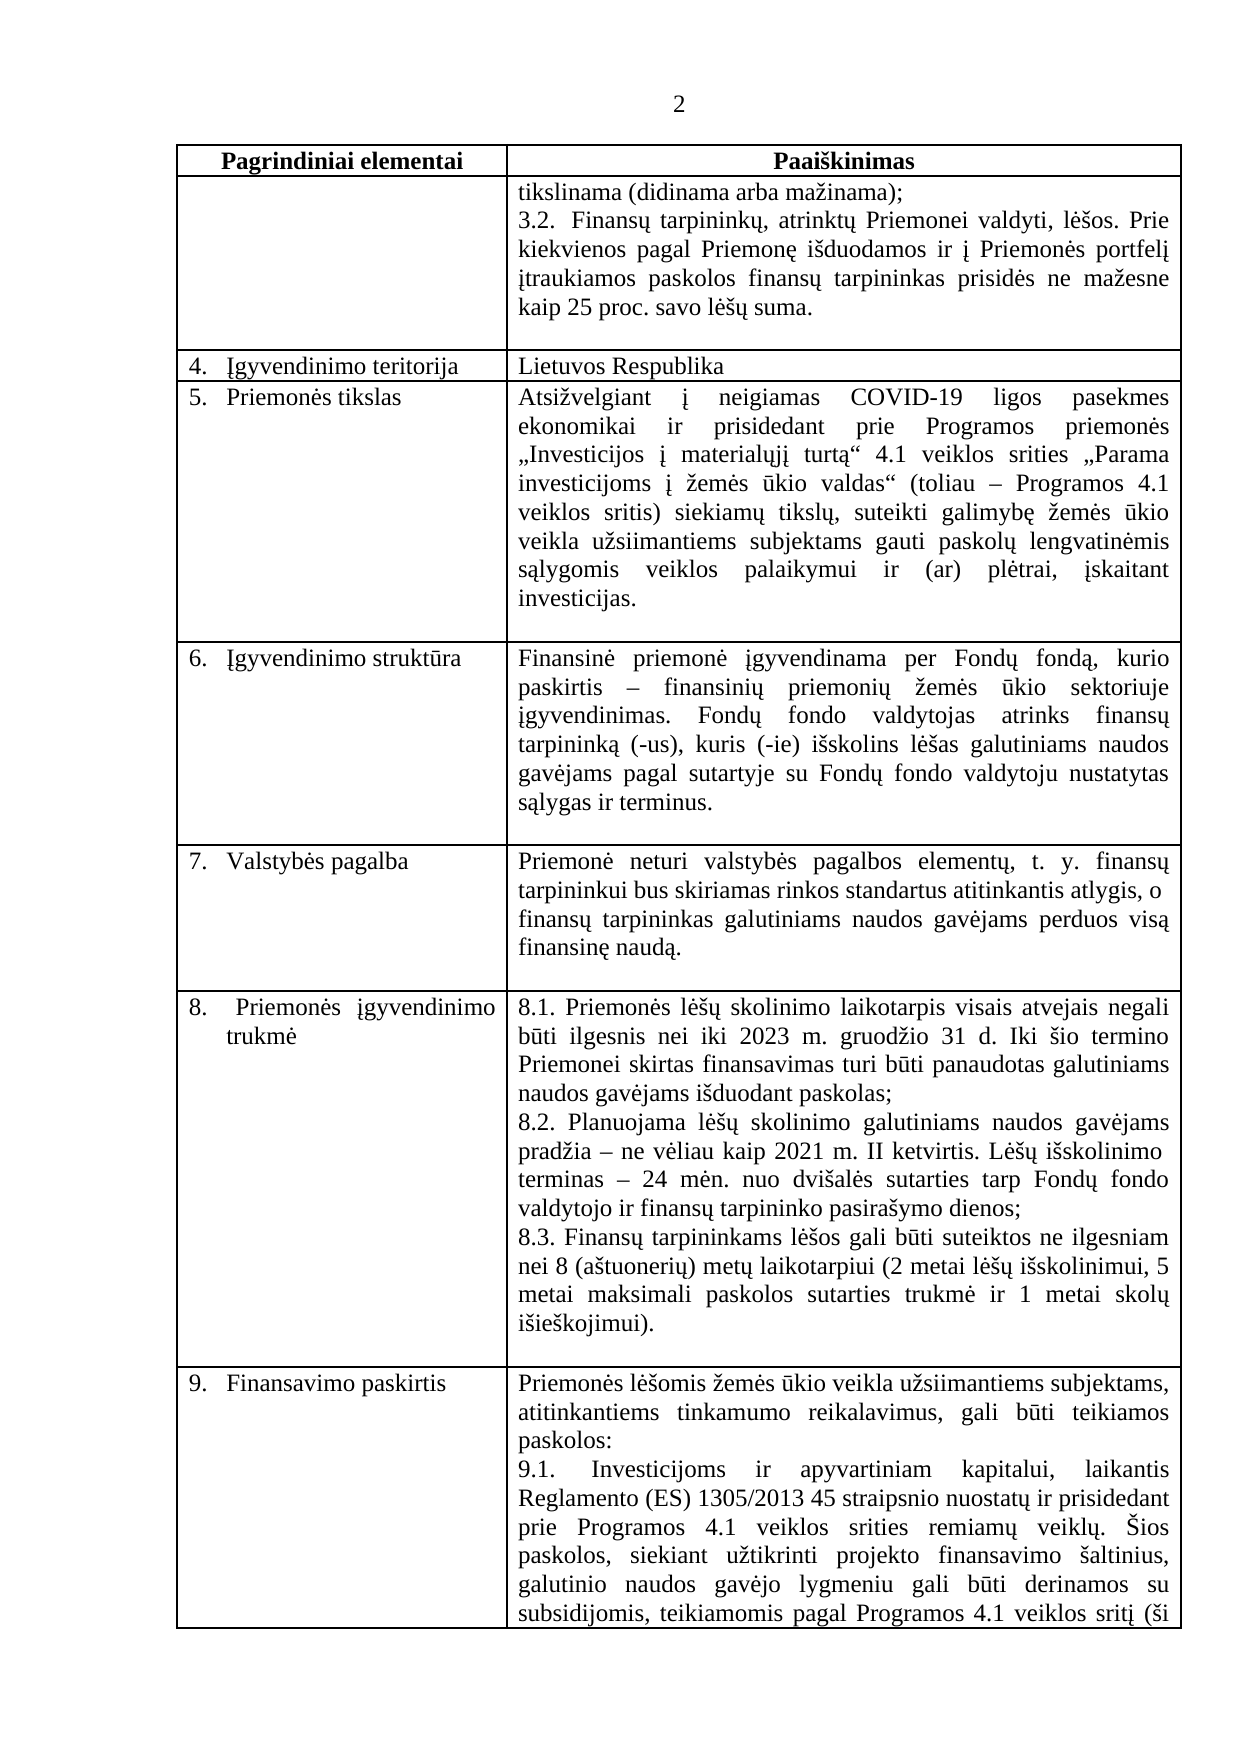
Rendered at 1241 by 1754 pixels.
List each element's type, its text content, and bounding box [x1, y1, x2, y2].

table_header Paaiškinimas [508, 146, 1180, 174]
table_cell Priemonės lėšomis žemės ūkio veikla užsiimantiems subjektams, atitinkantiems tinkamumo reikalavimus, gali būti teikiamos paskolos: 9.1. Investicijoms ir apyvartiniam kapitalui, laikantis Reglamento (ES) 1305/2013 45 straipsnio nuostatų ir prisidedant prie Programos 4.1 veiklos srities remiamų veiklų. Šios paskolos, siekiant užtikrinti projekto finansavimo šaltinius, galutinio naudos gavėjo lygmeniu gali būti derinamos su subsidijomis, teikiamomis pagal Programos 4.1 veiklos sritį (ši [508, 1368, 1180, 1627]
table_cell 8. Priemonės įgyvendinimo trukmė [178, 992, 506, 1366]
table_cell 4. Įgyvendinimo teritorija [178, 351, 506, 380]
table_cell Lietuvos Respublika [508, 351, 1180, 380]
table_cell [178, 177, 506, 349]
table_cell tikslinama (didinama arba mažinama); 3.2. Finansų tarpininkų, atrinktų Priemonei valdyti, lėšos. Prie kiekvienos pagal Priemonę išduodamos ir į Priemonės portfelį įtraukiamos paskolos finansų tarpininkas prisidės ne mažesne kaip 25 proc. savo lėšų suma. [508, 177, 1180, 349]
table_header Pagrindiniai elementai [178, 146, 506, 174]
table_cell 7. Valstybės pagalba [178, 846, 506, 990]
table_cell Finansinė priemonė įgyvendinama per Fondų fondą, kurio paskirtis – finansinių priemonių žemės ūkio sektoriuje įgyvendinimas. Fondų fondo valdytojas atrinks finansų tarpininką (-us), kuris (-ie) išskolins lėšas galutiniams naudos gavėjams pagal sutartyje su Fondų fondo valdytoju nustatytas sąlygas ir terminus. [508, 643, 1180, 844]
table_cell 8.1. Priemonės lėšų skolinimo laikotarpis visais atvejais negali būti ilgesnis nei iki 2023 m. gruodžio 31 d. Iki šio termino Priemonei skirtas finansavimas turi būti panaudotas galutiniams naudos gavėjams išduodant paskolas; 8.2. Planuojama lėšų skolinimo galutiniams naudos gavėjams pradžia – ne vėliau kaip 2021 m. II ketvirtis. Lėšų išskolinimo terminas – 24 mėn. nuo dvišalės sutarties tarp Fondų fondo valdytojo ir finansų tarpininko pasirašymo dienos; 8.3. Finansų tarpininkams lėšos gali būti suteiktos ne ilgesniam nei 8 (aštuonerių) metų laikotarpiui (2 metai lėšų išskolinimui, 5 metai maksimali paskolos sutarties trukmė ir 1 metai skolų išieškojimui). [508, 992, 1180, 1366]
table_cell Priemonė neturi valstybės pagalbos elementų, t. y. finansų tarpininkui bus skiriamas rinkos standartus atitinkantis atlygis, o finansų tarpininkas galutiniams naudos gavėjams perduos visą finansinę naudą. [508, 846, 1180, 990]
table_cell 6. Įgyvendinimo struktūra [178, 643, 506, 844]
table_cell 5. Priemonės tikslas [178, 382, 506, 641]
table_cell Atsižvelgiant į neigiamas COVID-19 ligos pasekmes ekonomikai ir prisidedant prie Programos priemonės „Investicijos į materialųjį turtą“ 4.1 veiklos srities „Parama investicijoms į žemės ūkio valdas“ (toliau – Programos 4.1 veiklos sritis) siekiamų tikslų, suteikti galimybę žemės ūkio veikla užsiimantiems subjektams gauti paskolų lengvatinėmis sąlygomis veiklos palaikymui ir (ar) plėtrai, įskaitant investicijas. [508, 382, 1180, 641]
table_cell 9. Finansavimo paskirtis [178, 1368, 506, 1627]
